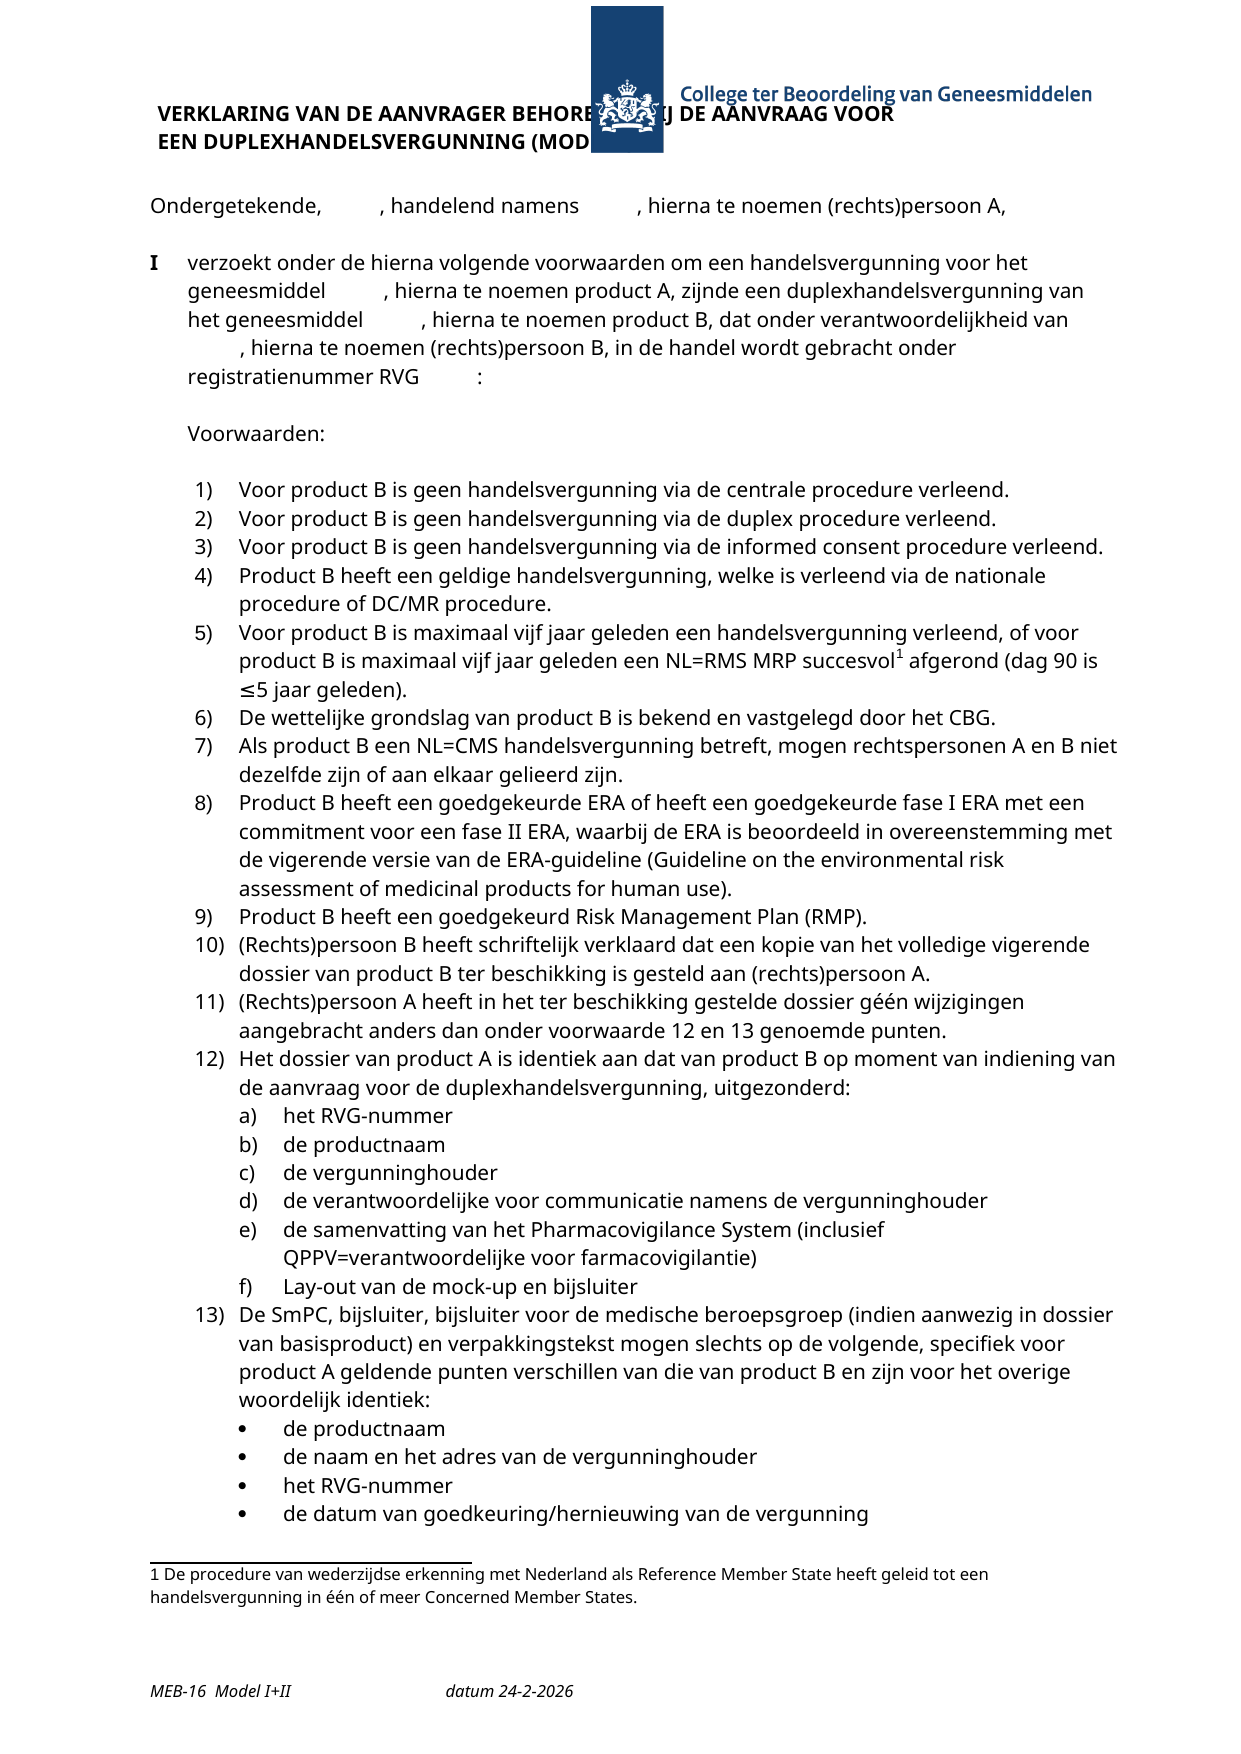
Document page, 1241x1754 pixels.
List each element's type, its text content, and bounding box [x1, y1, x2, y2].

list het RVG-nummer [239, 1471, 1122, 1499]
list het RVG-nummer [239, 1101, 1122, 1130]
text Ondergetekende, , handelend namens , hierna te noemen (rechts)persoon A, [150, 180, 1122, 220]
list De wettelijke grondslag van product B is bekend en vastgelegd door het CBG. [194, 703, 1122, 732]
list (Rechts)persoon B heeft schriftelijk verklaard dat een kopie van het volledige vigerende dossier van product B ter beschikking is gesteld aan (rechts)persoon A. [194, 931, 1122, 987]
list de productnaam [239, 1414, 1122, 1442]
list Het dossier van product A is identiek aan dat van product B op moment van indiening van de aanvraag voor de duplexhandelsvergunning, uitgezonderd: [194, 1044, 1122, 1101]
list Voor product B is geen handelsvergunning via de centrale procedure verleend. [194, 476, 1122, 504]
list (Rechts)persoon A heeft in het ter beschikking gestelde dossier géén wijzigingen aangebracht anders dan onder voorwaarde 12 en 13 genoemde punten. [194, 987, 1122, 1044]
list de vergunninghouder [239, 1158, 1122, 1187]
list Product B heeft een geldige handelsvergunning, welke is verleend via de nationale procedure of DC/MR procedure. [194, 561, 1122, 618]
list Lay-out van de mock-up en bijsluiter [239, 1272, 1122, 1300]
list Product B heeft een goedgekeurd Risk Management Plan (RMP). [194, 902, 1122, 931]
list de samenvatting van het Pharmacovigilance System (inclusief QPPV=verantwoordelijke voor farmacovigilantie) [239, 1215, 1122, 1272]
list de productnaam [239, 1130, 1122, 1158]
list de naam en het adres van de vergunninghouder [239, 1442, 1122, 1471]
list Voor product B is geen handelsvergunning via de duplex procedure verleend. [194, 504, 1122, 532]
list Als product B een NL=CMS handelsvergunning betreft, mogen rechtspersonen A en B niet dezelfde zijn of aan elkaar gelieerd zijn. [194, 732, 1122, 788]
list Product B heeft een goedgekeurde ERA of heeft een goedgekeurde fase I ERA met een commitment voor een fase II ERA, waarbij de ERA is beoordeeld in overeenstemming met de vigerende versie van de ERA-guideline (Guideline on the environmental risk assessment of medicinal products for human use). [194, 788, 1122, 902]
list de datum van goedkeuring/hernieuwing van de vergunning [239, 1499, 1122, 1528]
list Voor product B is geen handelsvergunning via de informed consent procedure verleend. [194, 532, 1122, 561]
text Voorwaarden: [150, 419, 1122, 447]
list de verantwoordelijke voor communicatie namens de vergunninghouder [239, 1187, 1122, 1215]
list De SmPC, bijsluiter, bijsluiter voor de medische beroepsgroep (indien aanwezig in dossier van basisproduct) en verpakkingstekst mogen slechts op de volgende, specifiek voor product A geldende punten verschillen van die van product B en zijn voor het overige woordelijk identiek: [194, 1300, 1122, 1414]
list De procedure van wederzijdse erkenning met Nederland als Reference Member State heeft geleid tot een handelsvergunning in één of meer Concerned Member States. [150, 1563, 1122, 1608]
text I verzoekt onder de hierna volgende voorwaarden om een handelsvergunning voor het geneesmiddel , hierna te noemen product A, zijnde een duplexhandelsvergunning van het geneesmiddel , hierna te noemen product B, dat onder verantwoordelijkheid van , hierna te noemen (rechts)persoon B, in de handel wordt gebracht onder registratienummer RVG : [150, 248, 1122, 390]
list Voor product B is maximaal vijf jaar geleden een handelsvergunning verleend, of voor product B is maximaal vijf jaar geleden een NL=RMS MRP succesvol afgerond (dag 90 is ≤5 jaar geleden). [194, 618, 1122, 703]
